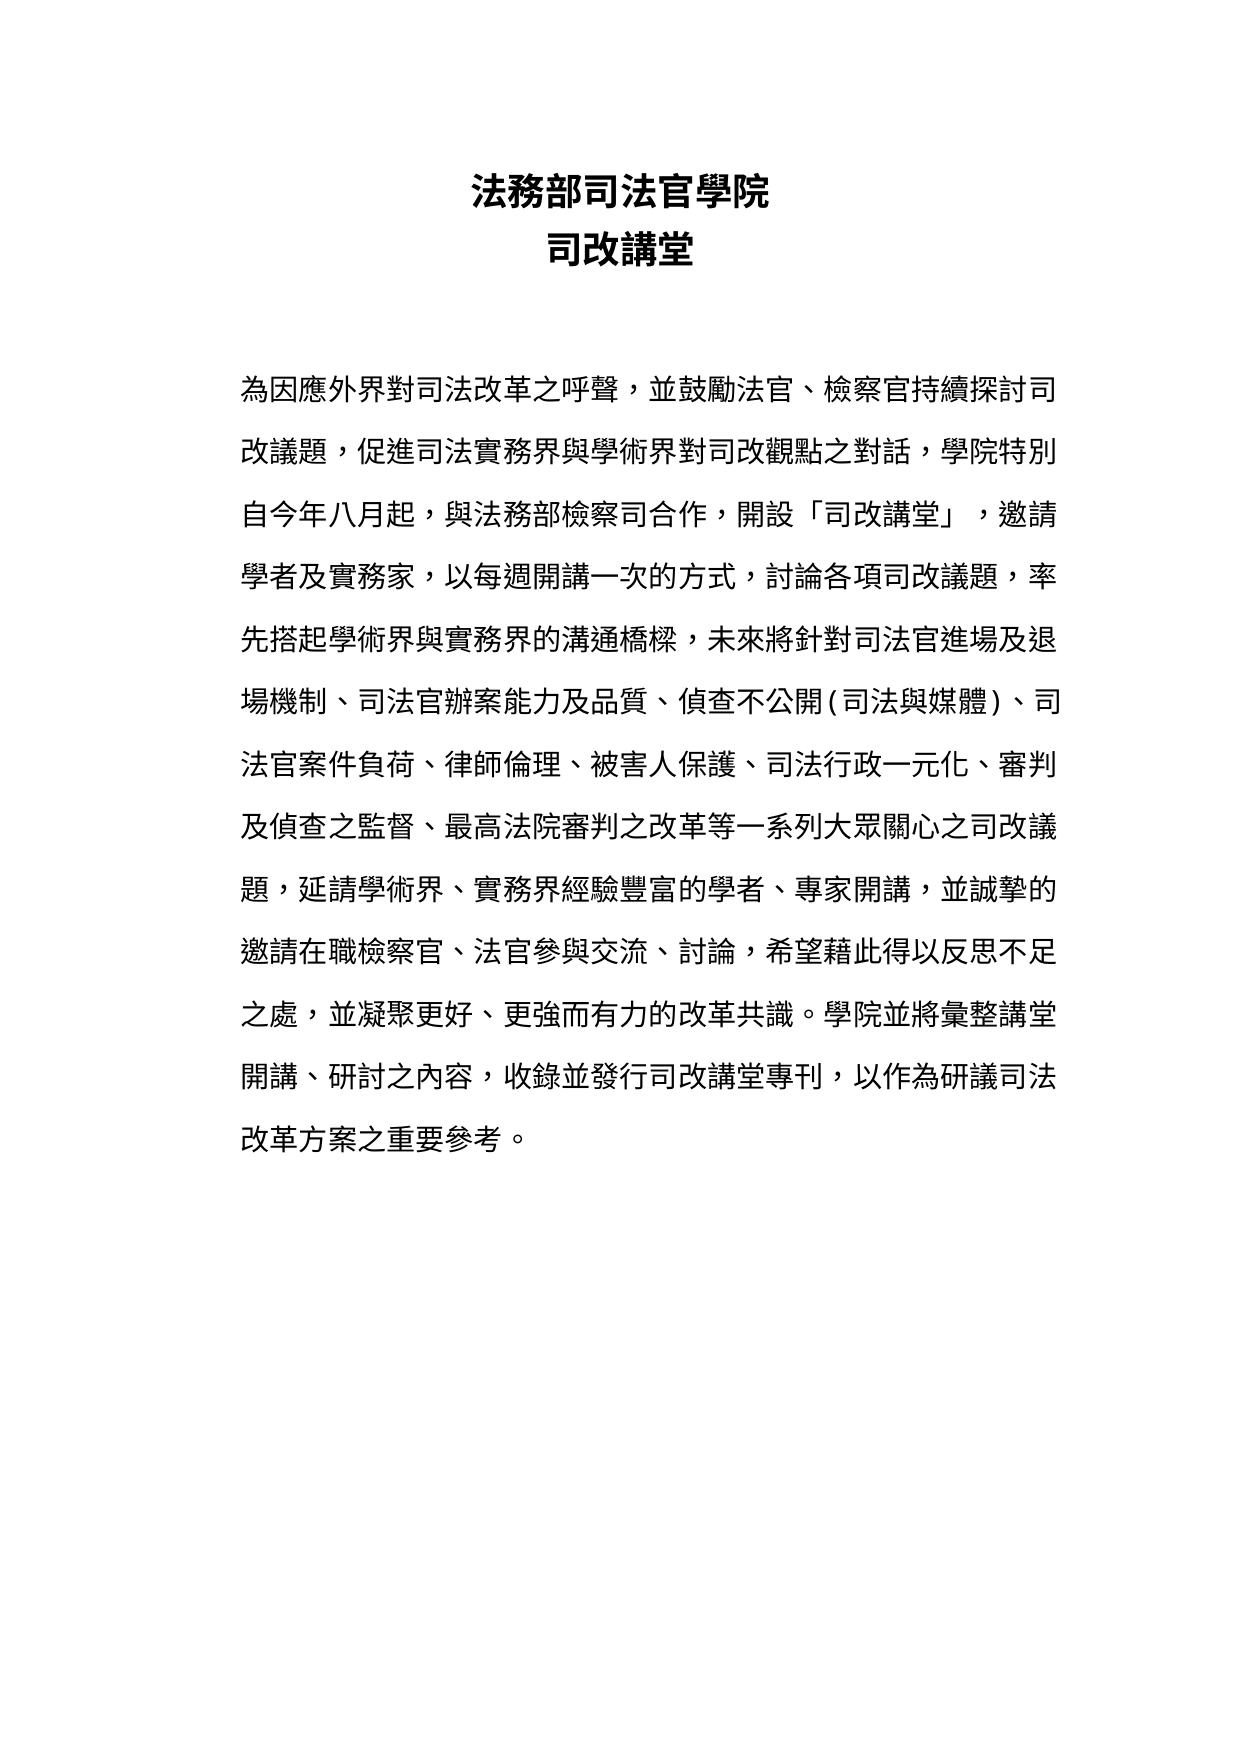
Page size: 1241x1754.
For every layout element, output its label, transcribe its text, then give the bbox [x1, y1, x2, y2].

text 司改講堂 [165, 217, 1075, 275]
text 法務部司法官學院 [165, 158, 1075, 217]
text 為因應外界對司法改革之呼聲，並鼓勵法官、檢察官持續探討司改議題，促進司法實務界與學術界對司改觀點之對話，學院特別自今年八月起，與法務部檢察司合作，開設「司改講堂」，邀請學者及實務家，以每週開講一次的方式，討論各項司改議題，率先搭起學術界與實務界的溝通橋樑，未來將針對司法官進場及退場機制、司法官辦案能力及品質、偵查不公開(司法與媒體)、司法官案件負荷、律師倫理、被害人保護、司法行政一元化、審判及偵查之監督、最高法院審判之改革等一系列大眾關心之司改議題，延請學術界、實務界經驗豐富的學者、專家開講，並誠摯的邀請在職檢察官、法官參與交流、討論，希望藉此得以反思不足之處，並凝聚更好、更強而有力的改革共識。學院並將彙整講堂開講、研討之內容，收錄並發行司改講堂專刊，以作為研議司法改革方案之重要參考。 [240, 346, 1075, 1158]
